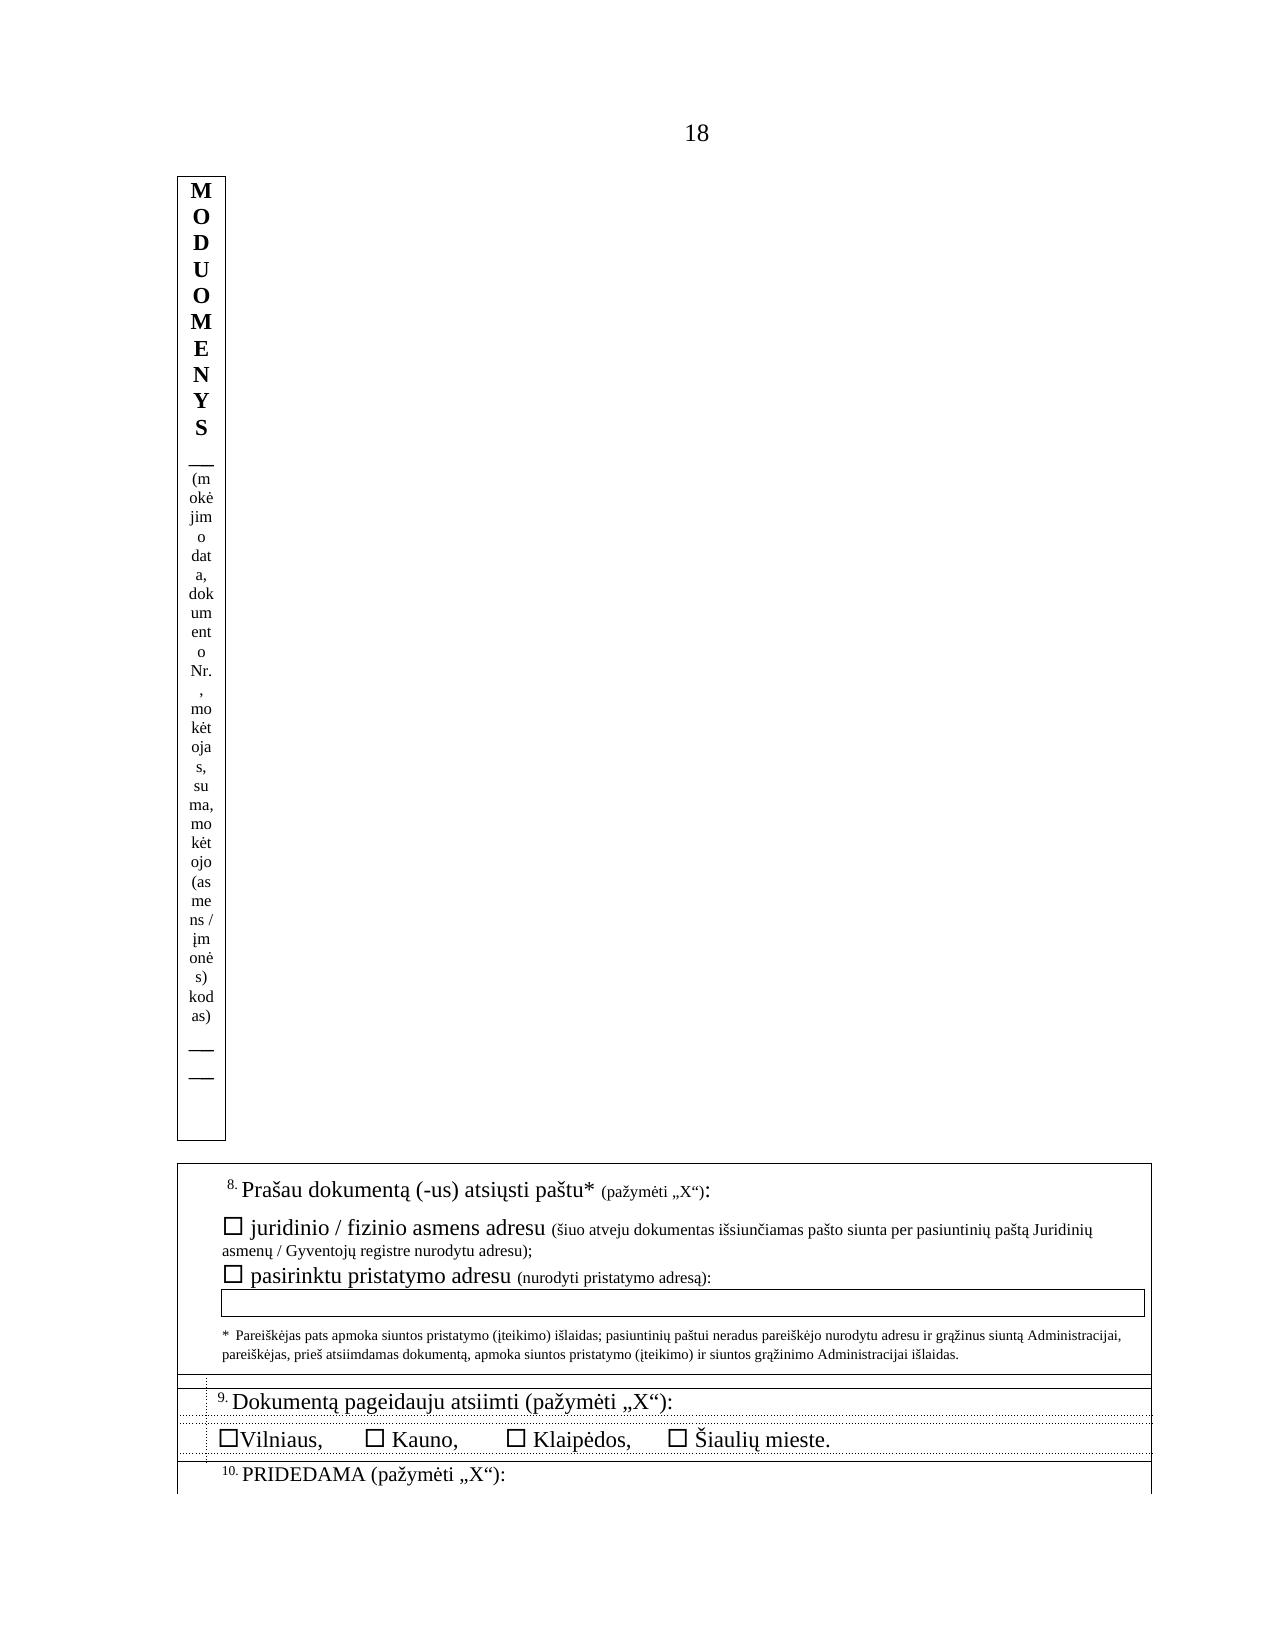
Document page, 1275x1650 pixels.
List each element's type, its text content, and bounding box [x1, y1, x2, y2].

table_header [222, 1290, 1144, 1316]
table_cell  []Vilniaus,  []Kauno,  []Klaipėdos,  []Šiaulių mieste. [206, 1423, 1151, 1453]
table_cell [178, 1453, 206, 1461]
table_cell 8. Prašau dokumentą (-us) atsiųsti paštu* (pažymėti „X“): [216, 1176, 1151, 1204]
table_cell [178, 1205, 1151, 1212]
table_cell  juridinio / fizinio asmens adresu (šiuo atveju dokumentas išsiunčiamas pašto siunta per pasiuntinių paštą Juridinių asmenų / Gyventojų registre nurodytu adresu);  pasirinktu pristatymo adresu (nurodyti pristatymo adresą): * Pareiškėjas pats apmoka siuntos pristatymo (įteikimo) išlaidas; pasiuntinių paštui neradus pareiškėjo nurodytu adresu ir grąžinus siuntą Administracijai, pareiškėjas, prieš atsiimdamas dokumentą, apmoka siuntos pristatymo (įteikimo) ir siuntos grąžinimo Administracijai išlaidas. [211, 1212, 1151, 1362]
table_cell [178, 1363, 1151, 1374]
table_cell [178, 1423, 206, 1453]
table_cell _ (mokėjimo data, dokumento Nr., mokėtojas, suma, mokėtojo (asmens / įmonės) kodas) _ _ [178, 440, 225, 1140]
table_cell [178, 1415, 206, 1423]
table_cell [206, 1453, 1151, 1461]
table_header [178, 1164, 1151, 1176]
table_cell 10. PRIDEDAMA (pažymėti „X“): [178, 1462, 1151, 1486]
table_cell [206, 1375, 1151, 1387]
table_cell 9. Dokumentą pageidauju atsiimti (pažymėti „X“): [206, 1389, 1151, 1415]
table_cell MO DUOMENYS [178, 177, 225, 440]
table_cell [178, 1486, 1151, 1494]
table_cell [178, 1389, 206, 1415]
table_cell [206, 1415, 1151, 1423]
table_cell [178, 1375, 206, 1387]
table_cell [178, 1176, 216, 1204]
table_cell [178, 1212, 211, 1362]
